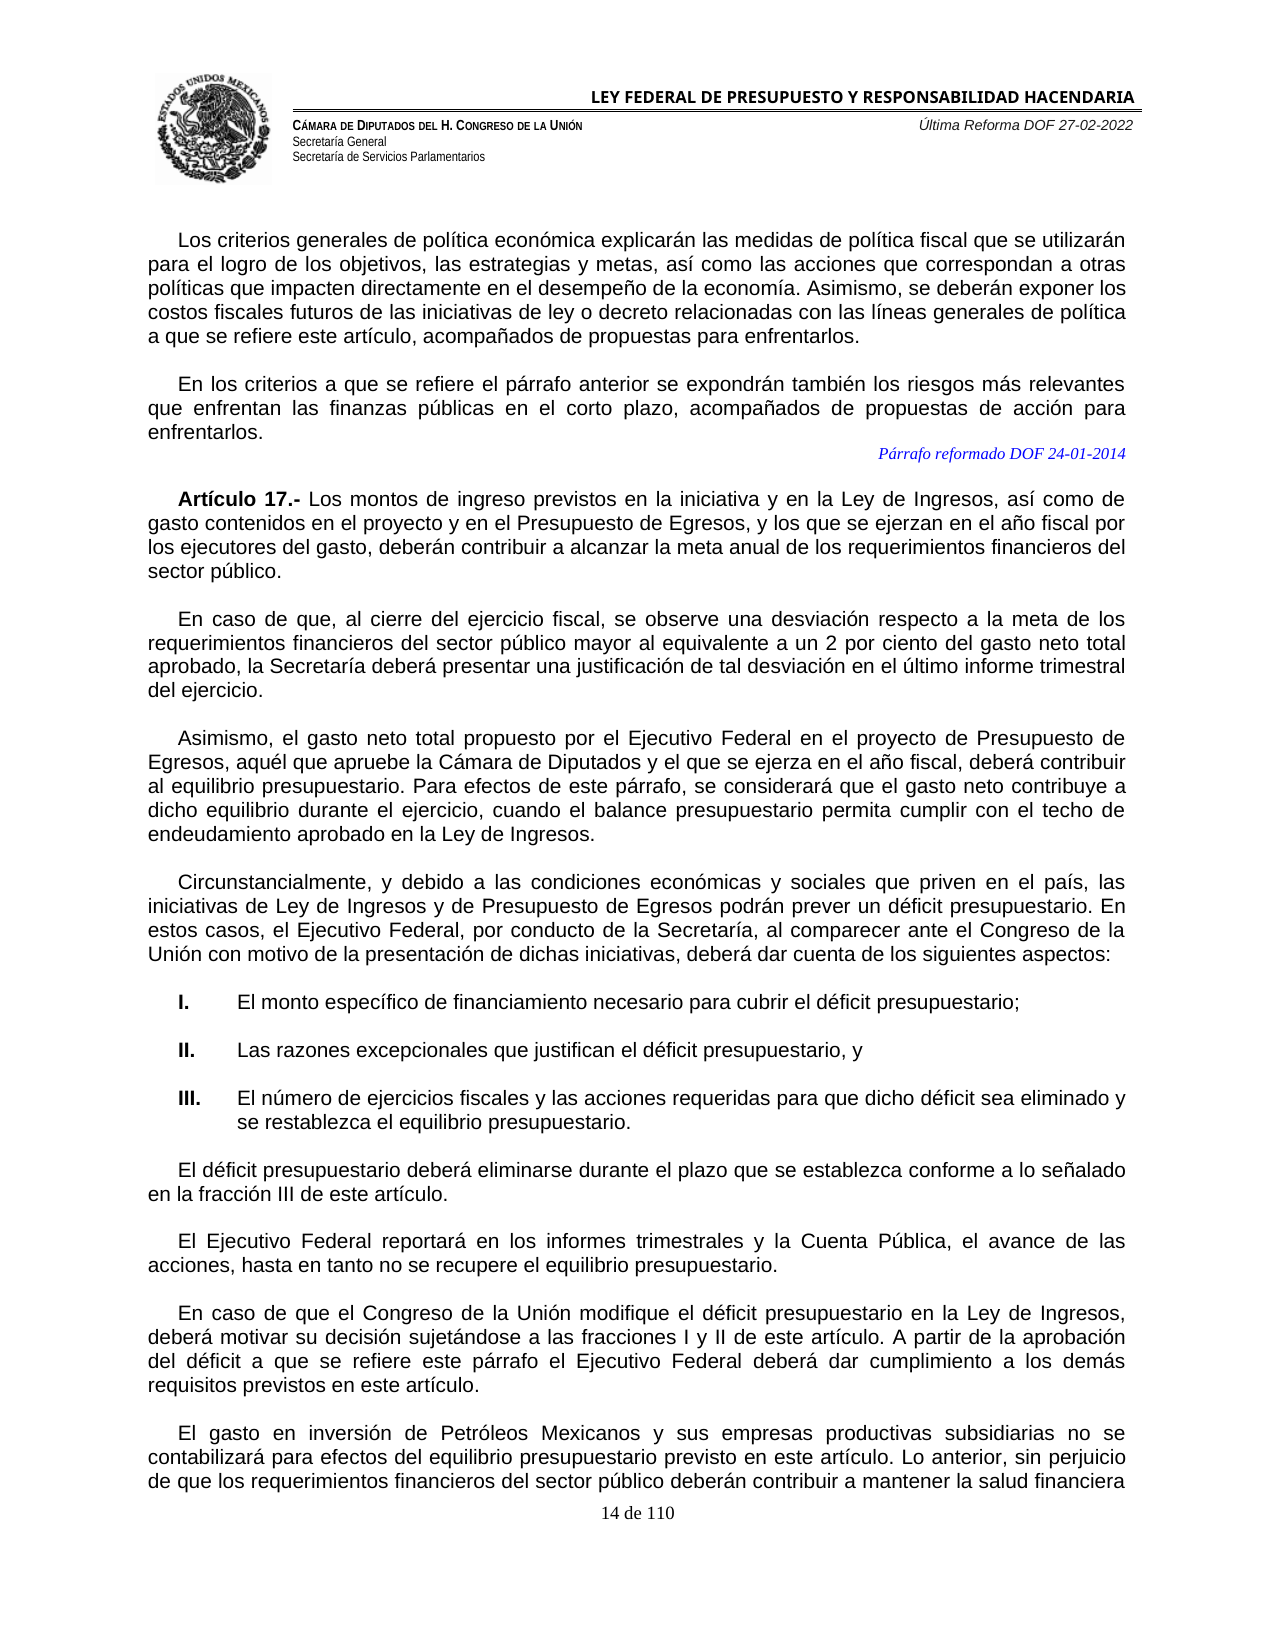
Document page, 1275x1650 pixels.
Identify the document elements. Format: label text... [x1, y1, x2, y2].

text El gasto en inversión de Petróleos Mexicanos y sus empresas productivas subsidiarias no se contabilizará para efectos del equilibrio presupuestario previsto en este artículo. Lo anterior, sin perjuicio de que los requerimientos financieros del sector público deberán contribuir a mantener la salud financiera [148, 1421, 1127, 1493]
text El déficit presupuestario deberá eliminarse durante el plazo que se establezca conforme a lo señalado en la fracción III de este artículo. [148, 1157, 1127, 1205]
text Circunstancialmente, y debido a las condiciones económicas y sociales que priven en el país, las iniciativas de Ley de Ingresos y de Presupuesto de Egresos podrán prever un déficit presupuestario. En estos casos, el Ejecutivo Federal, por conducto de la Secretaría, al comparecer ante el Congreso de la Unión con motivo de la presentación de dichas iniciativas, deberá dar cuenta de los siguientes aspectos: [148, 870, 1127, 966]
text II. Las razones excepcionales que justifican el déficit presupuestario, y [178, 1038, 1127, 1062]
text I. El monto específico de financiamiento necesario para cubrir el déficit presupuestario; [178, 990, 1127, 1014]
text Los criterios generales de política económica explicarán las medidas de política fiscal que se utilizarán para el logro de los objetivos, las estrategias y metas, así como las acciones que correspondan a otras políticas que impacten directamente en el desempeño de la economía. Asimismo, se deberán exponer los costos fiscales futuros de las iniciativas de ley o decreto relacionadas con las líneas generales de política a que se refiere este artículo, acompañados de propuestas para enfrentarlos. [148, 228, 1127, 348]
text En caso de que el Congreso de la Unión modifique el déficit presupuestario en la Ley de Ingresos, deberá motivar su decisión sujetándose a las fracciones I y II de este artículo. A partir de la aprobación del déficit a que se refiere este párrafo el Ejecutivo Federal deberá dar cumplimiento a los demás requisitos previstos en este artículo. [148, 1301, 1127, 1397]
text En los criterios a que se refiere el párrafo anterior se expondrán también los riesgos más relevantes que enfrentan las finanzas públicas en el corto plazo, acompañados de propuestas de acción para enfrentarlos. [148, 372, 1127, 443]
text En caso de que, al cierre del ejercicio fiscal, se observe una desviación respecto a la meta de los requerimientos financieros del sector público mayor al equivalente a un 2 por ciento del gasto neto total aprobado, la Secretaría deberá presentar una justificación de tal desviación en el último informe trimestral del ejercicio. [148, 606, 1127, 702]
text III. El número de ejercicios fiscales y las acciones requeridas para que dicho déficit sea eliminado y se restablezca el equilibrio presupuestario. [178, 1086, 1127, 1133]
text Artículo 17.- Los montos de ingreso previstos en la iniciativa y en la Ley de Ingresos, así como de gasto contenidos en el proyecto y en el Presupuesto de Egresos, y los que se ejerzan en el año fiscal por los ejecutores del gasto, deberán contribuir a alcanzar la meta anual de los requerimientos financieros del sector público. [148, 487, 1127, 582]
text Párrafo reformado DOF 24-01-2014 [148, 443, 1127, 463]
text Asimismo, el gasto neto total propuesto por el Ejecutivo Federal en el proyecto de Presupuesto de Egresos, aquél que apruebe la Cámara de Diputados y el que se ejerza en el año fiscal, deberá contribuir al equilibrio presupuestario. Para efectos de este párrafo, se considerará que el gasto neto contribuye a dicho equilibrio durante el ejercicio, cuando el balance presupuestario permita cumplir con el techo de endeudamiento aprobado en la Ley de Ingresos. [148, 726, 1127, 846]
text El Ejecutivo Federal reportará en los informes trimestrales y la Cuenta Pública, el avance de las acciones, hasta en tanto no se recupere el equilibrio presupuestario. [148, 1229, 1127, 1277]
